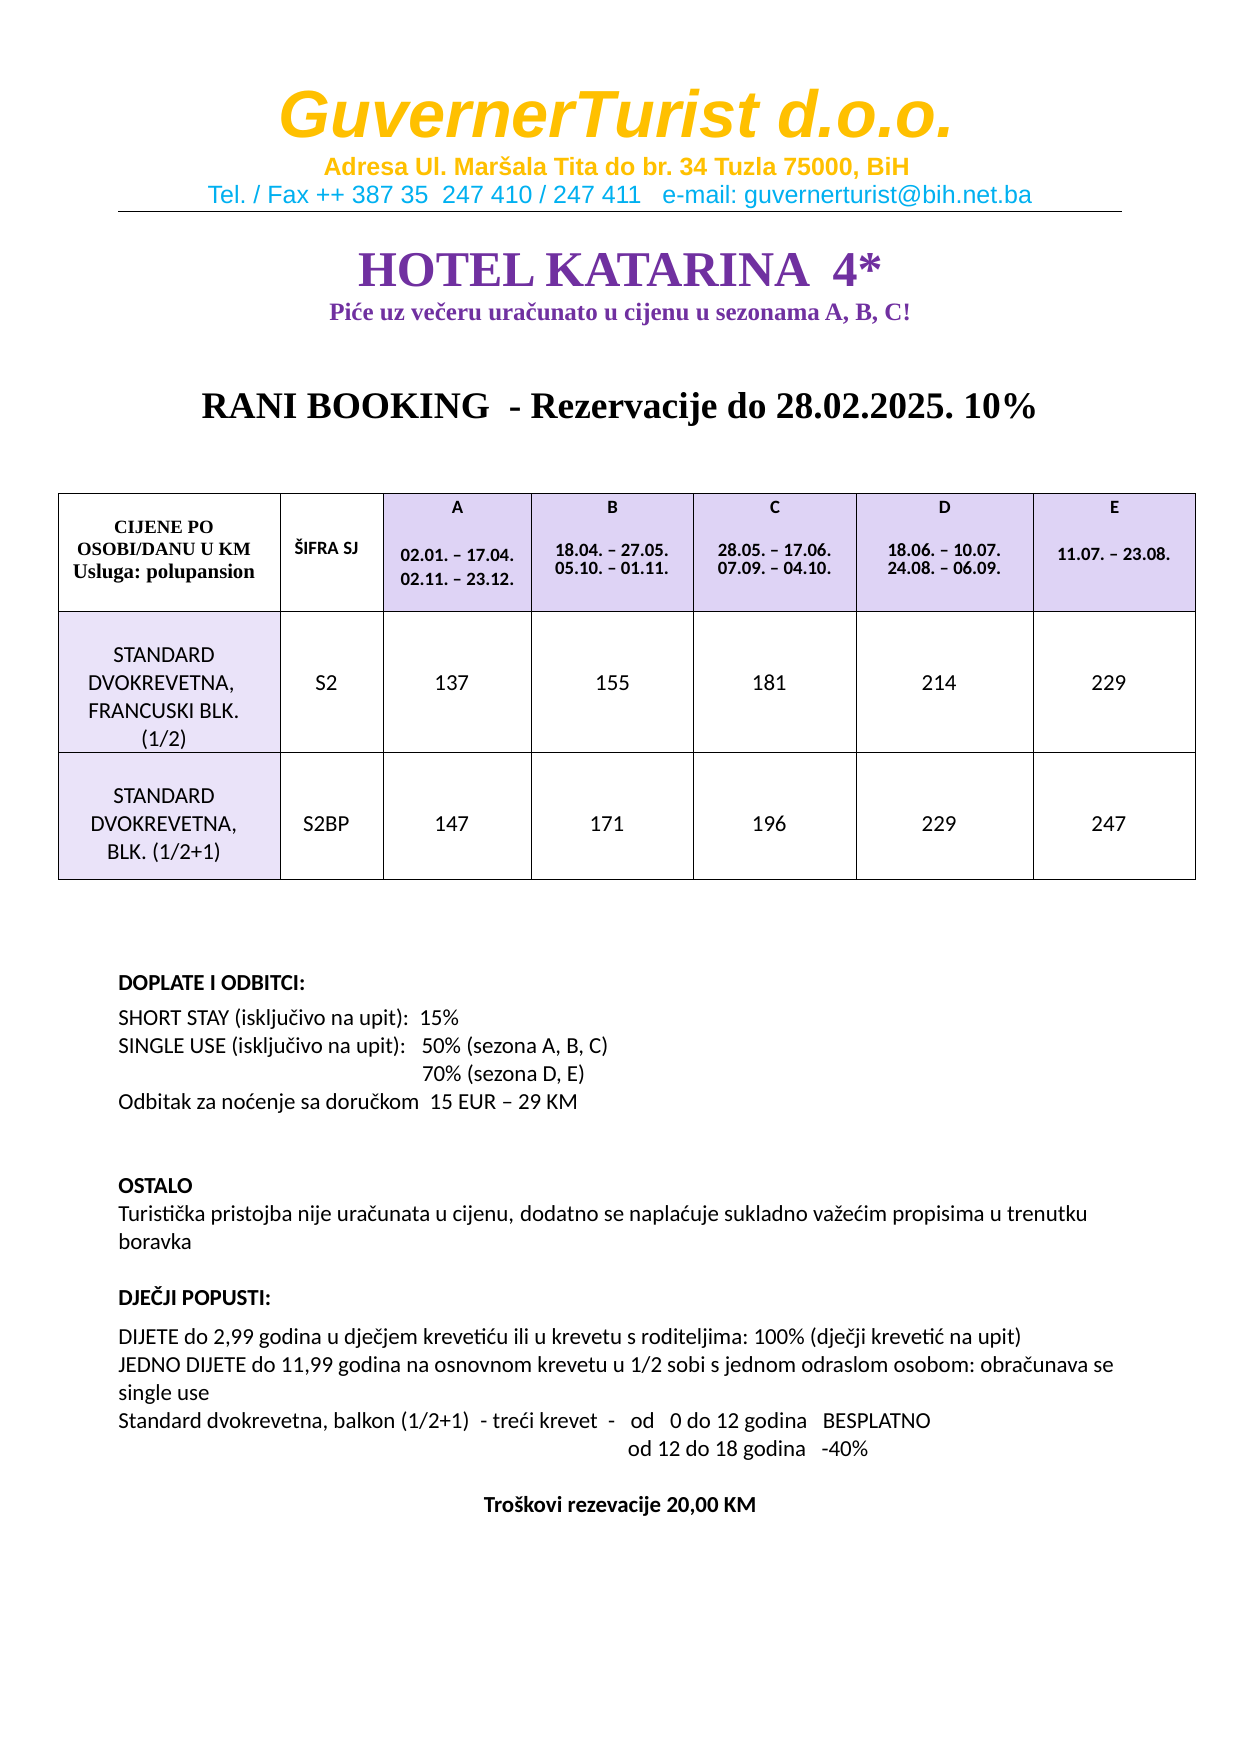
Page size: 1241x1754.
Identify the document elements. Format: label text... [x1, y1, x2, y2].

text 70% (sezona D, E) [118, 1059, 1122, 1087]
table_cell 137 [384, 612, 531, 752]
subtitle OSTALO [118, 1171, 1122, 1199]
table_header D 18.06. – 10.07. 24.08. – 06.09. [857, 494, 1033, 611]
table_cell 155 [532, 612, 693, 752]
table_cell 171 [532, 753, 693, 879]
text Piće uz večeru uračunato u cijenu u sezonama A, B, C! [118, 297, 1122, 326]
subtitle SHORT STAY (isključivo na upit): 15% [118, 1003, 1122, 1031]
table_cell 214 [857, 612, 1033, 752]
text od 12 do 18 godina -40% [118, 1434, 1122, 1462]
table_cell 229 [1034, 612, 1195, 752]
table_cell 196 [694, 753, 856, 879]
table_header E 11.07. – 23.08. [1034, 494, 1195, 611]
text Standard dvokrevetna, balkon (1/2+1) - treći krevet - od 0 do 12 godina BESPLATNO [118, 1406, 1122, 1434]
text SINGLE USE (isključivo na upit): 50% (sezona A, B, C) [118, 1031, 1122, 1059]
text HOTEL KATARINA 4* [118, 239, 1122, 297]
table_header ŠIFRA SJ [281, 494, 383, 611]
subtitle Turistička pristojba nije uračunata u cijenu, dodatno se naplaćuje sukladno važećim propisima u trenutku boravka [118, 1199, 1122, 1256]
text DIJETE do 2,99 godina u dječjem krevetiću ili u krevetu s roditeljima: 100% (dječji krevetić na upit) [118, 1322, 1122, 1350]
table_cell 229 [857, 753, 1033, 879]
table_cell S2BP [281, 753, 383, 879]
table_cell STANDARD DVOKREVETNA, FRANCUSKI BLK. (1/2) [59, 612, 280, 752]
table_cell 247 [1034, 753, 1195, 879]
text JEDNO DIJETE do 11,99 godina na osnovnom krevetu u 1/2 sobi s jednom odraslom osobom: obračunava se single use [118, 1350, 1122, 1406]
subtitle DOPLATE I ODBITCI: [118, 968, 1122, 996]
table_cell STANDARD DVOKREVETNA, BLK. (1/2+1) [59, 753, 280, 879]
text RANI BOOKING - Rezervacije do 28.02.2025. 10% [118, 384, 1122, 427]
table_header C 28.05. – 17.06. 07.09. – 04.10. [694, 494, 856, 611]
table_header A 02.01. – 17.04. 02.11. – 23.12. [384, 494, 531, 611]
table_header CIJENE PO OSOBI/DANU U KM Usluga: polupansion [59, 494, 280, 611]
subtitle DJEČJI POPUSTI: [118, 1283, 1122, 1312]
text Odbitak za noćenje sa doručkom 15 EUR – 29 KM [118, 1087, 1122, 1115]
table_cell 181 [694, 612, 856, 752]
table_header B 18.04. – 27.05. 05.10. – 01.11. [532, 494, 693, 611]
table_cell S2 [281, 612, 383, 752]
table_cell 147 [384, 753, 531, 879]
text Troškovi rezevacije 20,00 KM [118, 1490, 1122, 1518]
